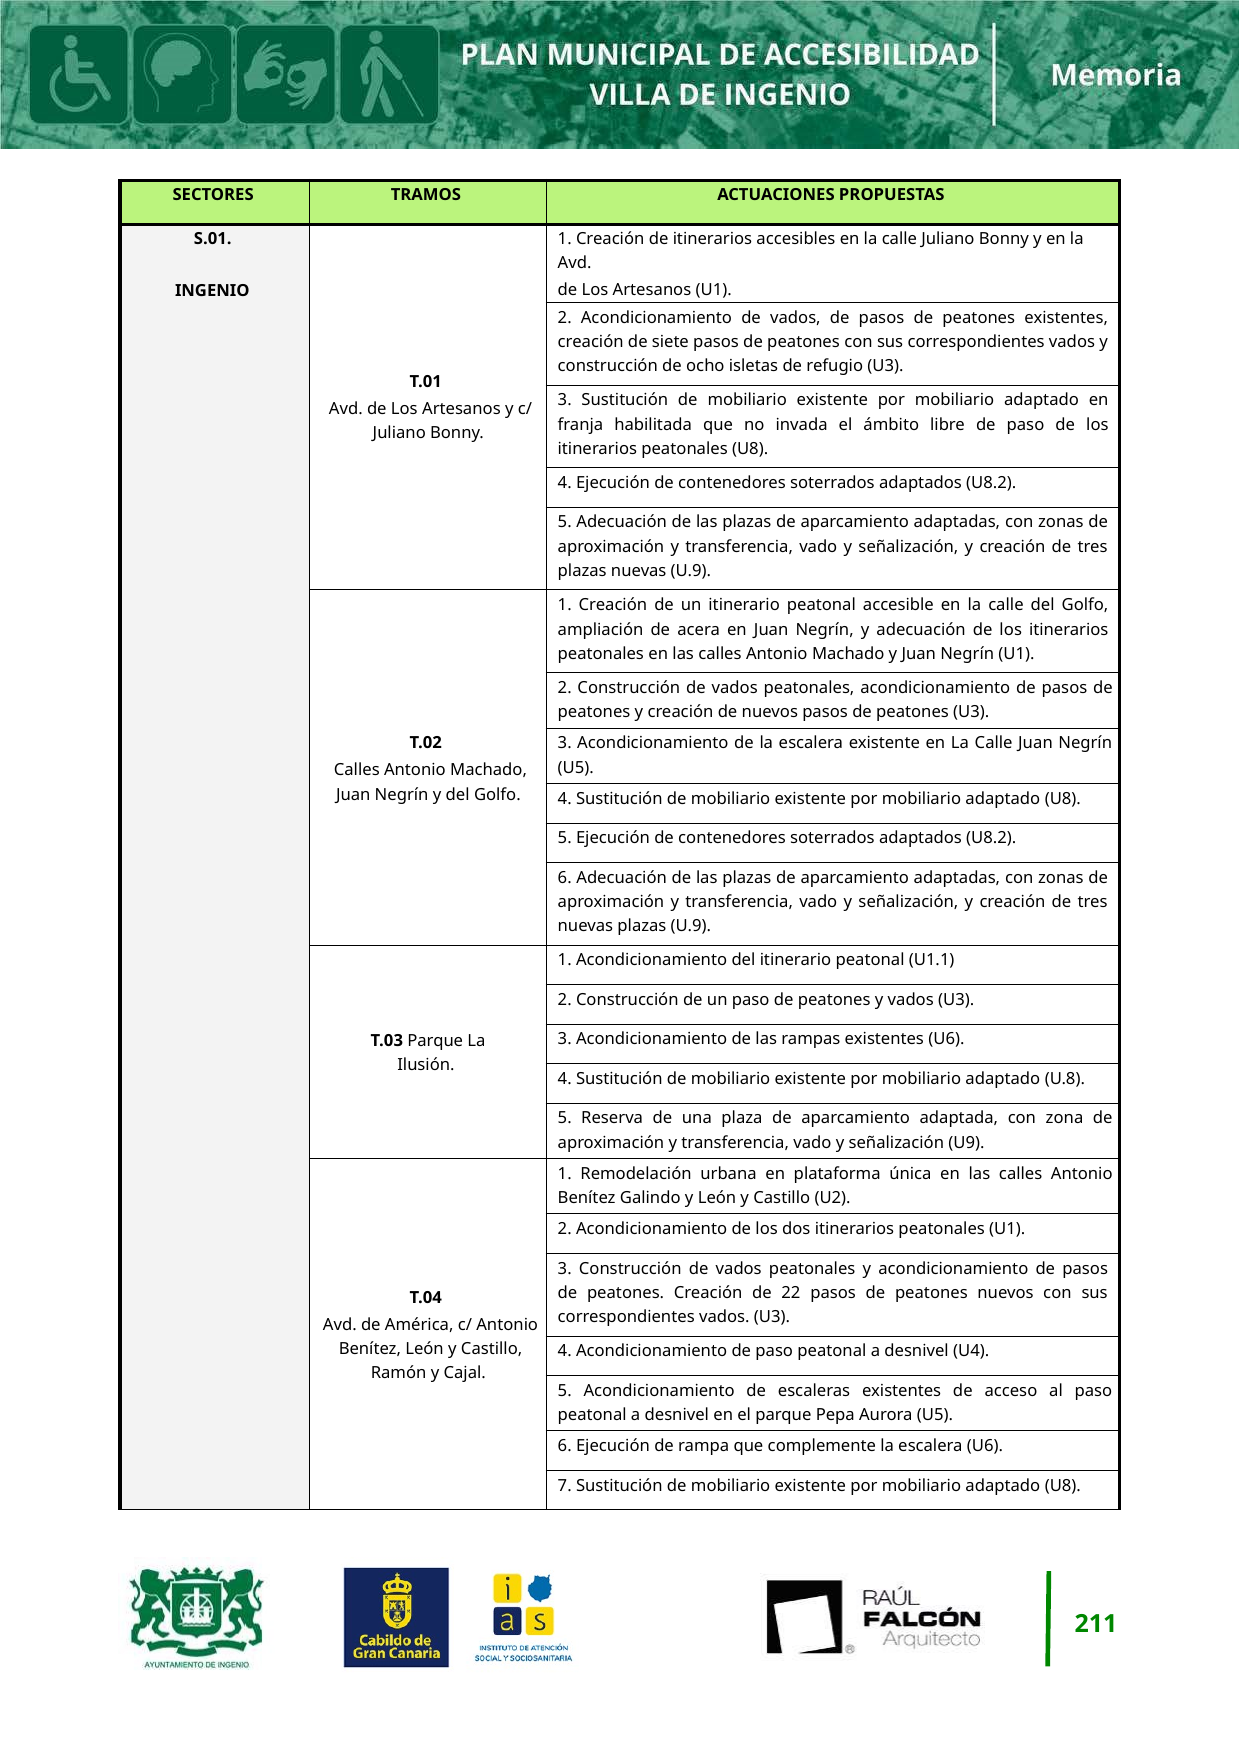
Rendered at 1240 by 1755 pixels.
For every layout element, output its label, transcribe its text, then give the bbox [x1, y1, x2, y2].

table_cell 3. Acondicionamiento de la escalera existente en La Calle Juan Negrín (U5). [547, 729, 1118, 783]
table_cell T.01 Avd. de Los Artesanos y c/ Juliano Bonny. [310, 226, 546, 589]
table_cell 7. Sustitución de mobiliario existente por mobiliario adaptado (U8). [547, 1471, 1118, 1509]
table_cell 5. Ejecución de contenedores soterrados adaptados (U8.2). [547, 824, 1118, 862]
table_cell 6. Adecuación de las plazas de aparcamiento adaptadas, con zonas de aproximación y transferencia, vado y señalización, y creación de tres nuevas plazas (U.9). [547, 863, 1118, 944]
table_cell 6. Ejecución de rampa que complemente la escalera (U6). [547, 1431, 1118, 1470]
table_cell 5. Acondicionamiento de escaleras existentes de acceso al paso peatonal a desnivel en el parque Pepa Aurora (U5). [547, 1376, 1118, 1430]
table_cell 3. Acondicionamiento de las rampas existentes (U6). [547, 1025, 1118, 1063]
table_cell 1. Creación de itinerarios accesibles en la calle Juliano Bonny y en la Avd. de Los Artesanos (U1). [547, 226, 1118, 302]
table_cell T.04 Avd. de América, c/ Antonio Benítez, León y Castillo, Ramón y Cajal. [310, 1159, 546, 1509]
table_cell 1. Acondicionamiento del itinerario peatonal (U1.1) [547, 946, 1118, 984]
table_cell 3. Sustitución de mobiliario existente por mobiliario adaptado en franja habilitada que no invada el ámbito libre de paso de los itinerarios peatonales (U8). [547, 386, 1118, 467]
table_cell 1. Creación de un itinerario peatonal accesible en la calle del Golfo, ampliación de acera en Juan Negrín, y adecuación de los itinerarios peatonales en las calles Antonio Machado y Juan Negrín (U1). [547, 590, 1118, 672]
table_cell 4. Sustitución de mobiliario existente por mobiliario adaptado (U8). [547, 784, 1118, 822]
table_cell S.01. INGENIO [122, 226, 309, 1509]
table_cell 1. Remodelación urbana en plataforma única en las calles Antonio Benítez Galindo y León y Castillo (U2). [547, 1159, 1118, 1213]
table_cell T.03 Parque La Ilusión. [310, 946, 546, 1158]
table_cell 3. Construcción de vados peatonales y acondicionamiento de pasos de peatones. Creación de 22 pasos de peatones nuevos con sus correspondientes vados. (U3). [547, 1254, 1118, 1336]
table_header ACTUACIONES PROPUESTAS [547, 182, 1118, 223]
table_cell 4. Ejecución de contenedores soterrados adaptados (U8.2). [547, 468, 1118, 507]
table_header TRAMOS [310, 182, 546, 223]
table_cell 2. Acondicionamiento de los dos itinerarios peatonales (U1). [547, 1214, 1118, 1253]
table_cell 2. Construcción de un paso de peatones y vados (U3). [547, 985, 1118, 1023]
table_cell 4. Acondicionamiento de paso peatonal a desnivel (U4). [547, 1337, 1118, 1375]
table_cell 4. Sustitución de mobiliario existente por mobiliario adaptado (U.8). [547, 1064, 1118, 1102]
table_header SECTORES [122, 182, 309, 223]
table_cell 2. Acondicionamiento de vados, de pasos de peatones existentes, creación de siete pasos de peatones con sus correspondientes vados y construcción de ocho isletas de refugio (U3). [547, 303, 1118, 384]
table_cell 2. Construcción de vados peatonales, acondicionamiento de pasos de peatones y creación de nuevos pasos de peatones (U3). [547, 673, 1118, 727]
table_cell 5. Adecuación de las plazas de aparcamiento adaptadas, con zonas de aproximación y transferencia, vado y señalización, y creación de tres plazas nuevas (U.9). [547, 508, 1118, 589]
table_cell T.02 Calles Antonio Machado, Juan Negrín y del Golfo. [310, 590, 546, 944]
table_cell 5. Reserva de una plaza de aparcamiento adaptada, con zona de aproximación y transferencia, vado y señalización (U9). [547, 1104, 1118, 1158]
